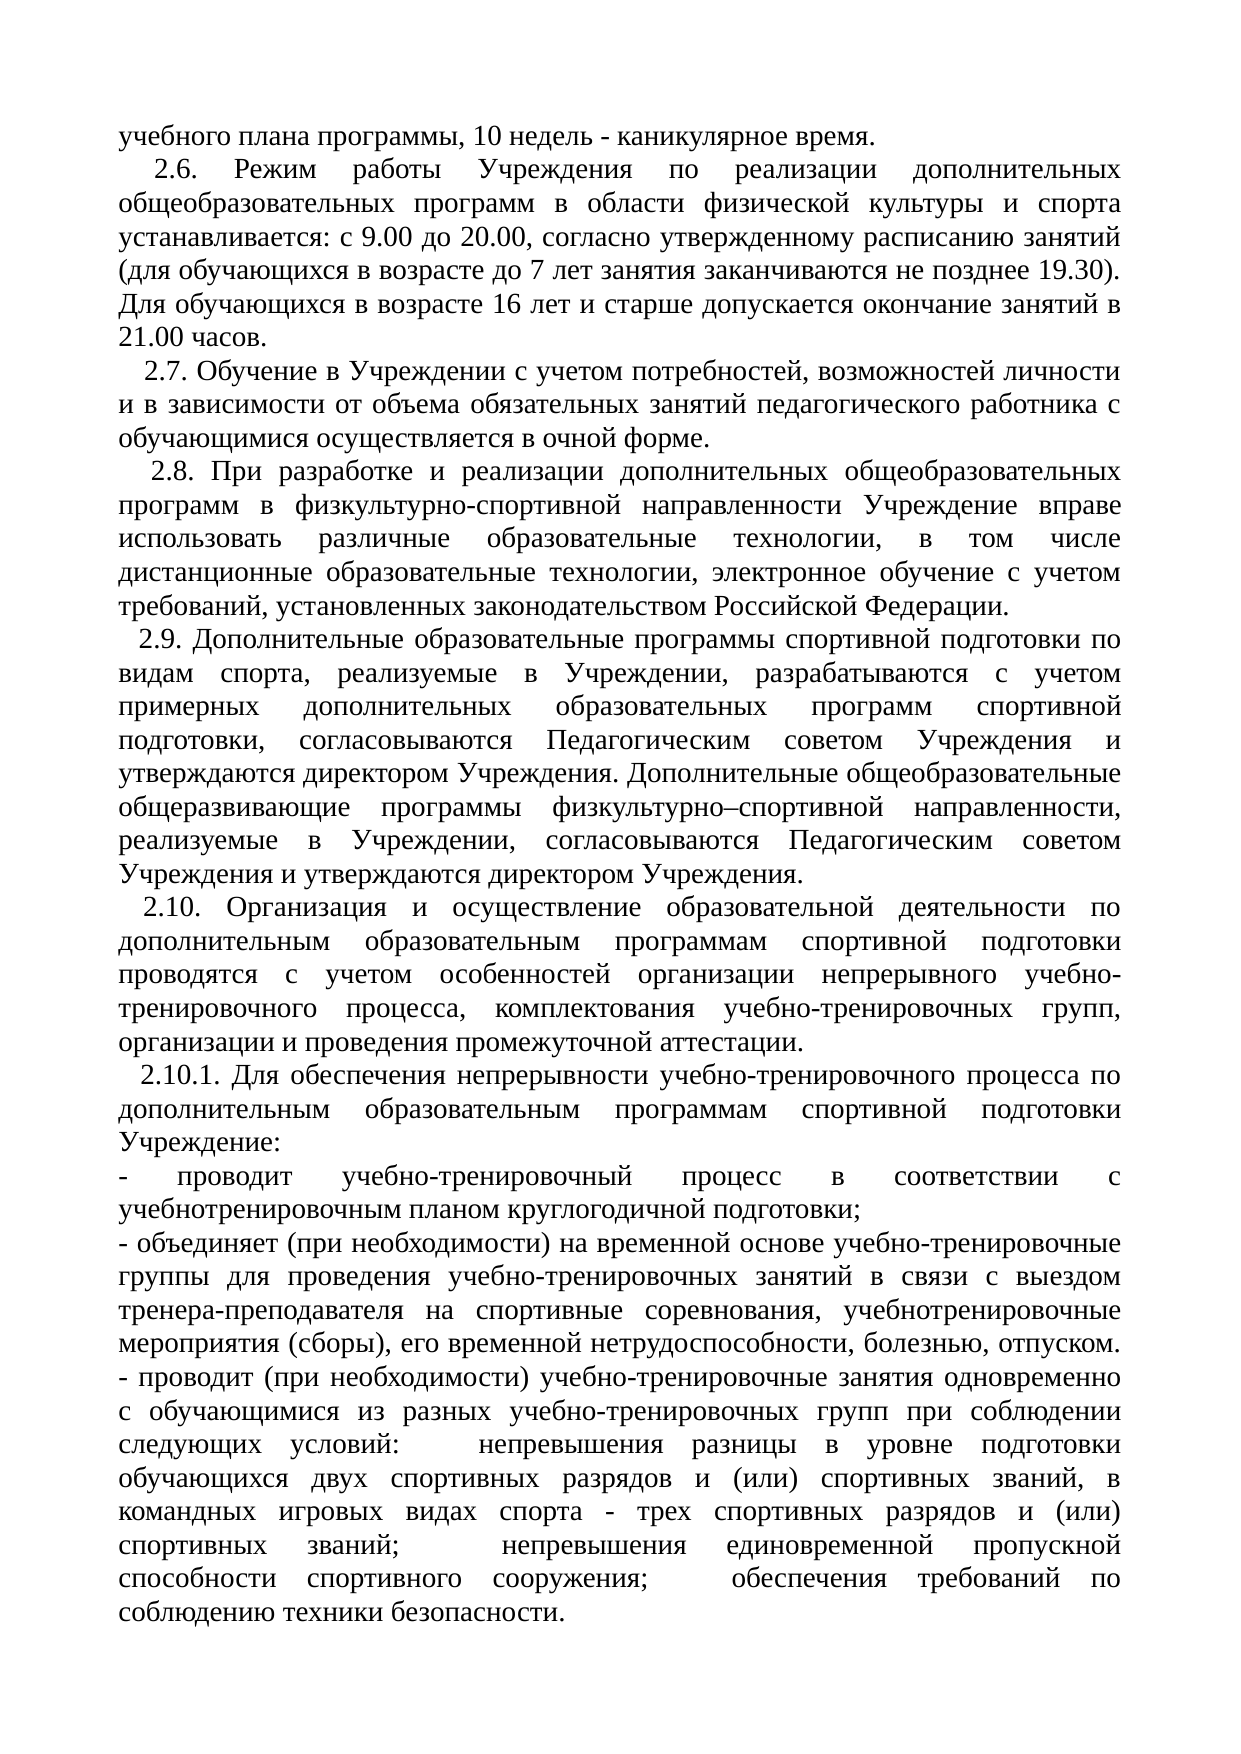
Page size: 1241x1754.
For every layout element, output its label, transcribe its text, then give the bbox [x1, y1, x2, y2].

text 2.9. Дополнительные образовательные программы спортивной подготовки по видам спорта, реализуемые в Учреждении, разрабатываются с учетом примерных дополнительных образовательных программ спортивной подготовки, согласовываются Педагогическим советом Учреждения и утверждаются директором Учреждения. Дополнительные общеобразовательные общеразвивающие программы физкультурно–спортивной направленности, реализуемые в Учреждении, согласовываются Педагогическим советом Учреждения и утверждаются директором Учреждения. [118, 621, 1122, 889]
text 2.7. Обучение в Учреждении с учетом потребностей, возможностей личности и в зависимости от объема обязательных занятий педагогического работника с обучающимися осуществляется в очной форме. [118, 353, 1122, 453]
text 2.10. Организация и осуществление образовательной деятельности по дополнительным образовательным программам спортивной подготовки проводятся с учетом особенностей организации непрерывного учебно-тренировочного процесса, комплектования учебно-тренировочных групп, организации и проведения промежуточной аттестации. [118, 889, 1122, 1057]
text - проводит учебно-тренировочный процесс в соответствии с учебнотренировочным планом круглогодичной подготовки; [118, 1158, 1122, 1225]
text 2.8. При разработке и реализации дополнительных общеобразовательных программ в физкультурно-спортивной направленности Учреждение вправе использовать различные образовательные технологии, в том числе дистанционные образовательные технологии, электронное обучение с учетом требований, установленных законодательством Российской Федерации. [118, 453, 1122, 621]
text - объединяет (при необходимости) на временной основе учебно-тренировочные группы для проведения учебно-тренировочных занятий в связи с выездом тренера-преподавателя на спортивные соревнования, учебнотренировочные мероприятия (сборы), его временной нетрудоспособности, болезнью, отпуском. - проводит (при необходимости) учебно-тренировочные занятия одновременно с обучающимися из разных учебно-тренировочных групп при соблюдении следующих условий:  непревышения разницы в уровне подготовки обучающихся двух спортивных разрядов и (или) спортивных званий, в командных игровых видах спорта - трех спортивных разрядов и (или) спортивных званий;  непревышения единовременной пропускной способности спортивного сооружения;  обеспечения требований по соблюдению техники безопасности. [118, 1225, 1122, 1627]
text учебного плана программы, 10 недель - каникулярное время. [118, 118, 1122, 152]
text 2.10.1. Для обеспечения непрерывности учебно-тренировочного процесса по дополнительным образовательным программам спортивной подготовки Учреждение: [118, 1057, 1122, 1158]
text 2.6. Режим работы Учреждения по реализации дополнительных общеобразовательных программ в области физической культуры и спорта устанавливается: с 9.00 до 20.00, согласно утвержденному расписанию занятий (для обучающихся в возрасте до 7 лет занятия заканчиваются не позднее 19.30). Для обучающихся в возрасте 16 лет и старше допускается окончание занятий в 21.00 часов. [118, 152, 1122, 353]
